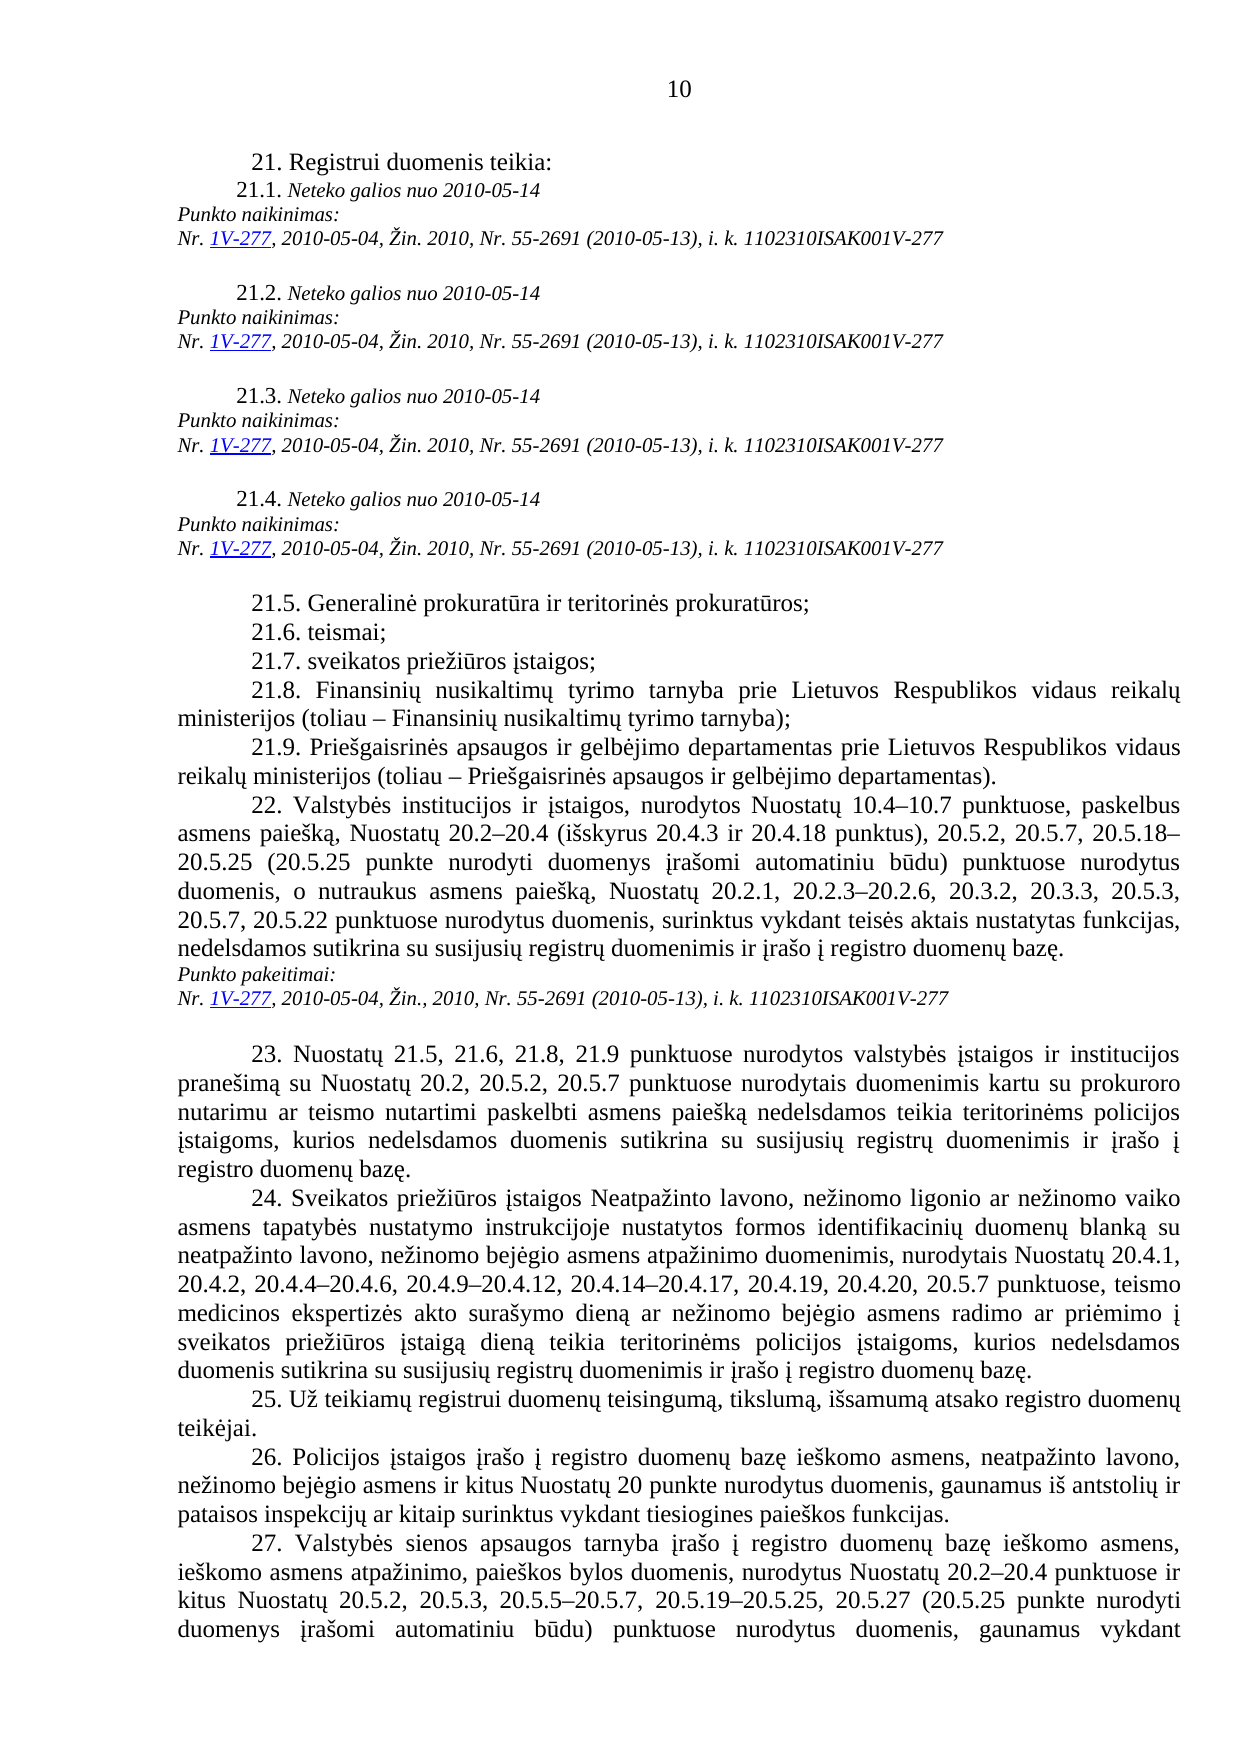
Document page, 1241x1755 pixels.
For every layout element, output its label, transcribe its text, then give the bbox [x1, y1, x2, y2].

text Punkto pakeitimai: [177, 962, 1181, 986]
text 26. Policijos įstaigos įrašo į registro duomenų bazę ieškomo asmens, neatpažinto lavono, nežinomo bejėgio asmens ir kitus Nuostatų 20 punkte nurodytus duomenis, gaunamus iš antstolių ir pataisos inspekcijų ar kitaip surinktus vykdant tiesiogines paieškos funkcijas. [177, 1442, 1181, 1528]
text 21.5. Generalinė prokuratūra ir teritorinės prokuratūros; [177, 588, 1181, 617]
text 21. Registrui duomenis teikia: [177, 147, 1181, 176]
text Nr. 1V-277, 2010-05-04, Žin. 2010, Nr. 55-2691 (2010-05-13), i. k. 1102310ISAK001V-277 [177, 432, 1181, 457]
text 21.6. teismai; [177, 617, 1181, 646]
text 21.1. Neteko galios nuo 2010-05-14 [177, 176, 1181, 202]
text Nr. 1V-277, 2010-05-04, Žin. 2010, Nr. 55-2691 (2010-05-13), i. k. 1102310ISAK001V-277 [177, 226, 1181, 250]
text 27. Valstybės sienos apsaugos tarnyba įrašo į registro duomenų bazę ieškomo asmens, ieškomo asmens atpažinimo, paieškos bylos duomenis, nurodytus Nuostatų 20.2–20.4 punktuose ir kitus Nuostatų 20.5.2, 20.5.3, 20.5.5–20.5.7, 20.5.19–20.5.25, 20.5.27 (20.5.25 punkte nurodyti duomenys įrašomi automatiniu būdu) punktuose nurodytus duomenis, gaunamus vykdant [177, 1528, 1181, 1643]
text 21.9. Priešgaisrinės apsaugos ir gelbėjimo departamentas prie Lietuvos Respublikos vidaus reikalų ministerijos (toliau – Priešgaisrinės apsaugos ir gelbėjimo departamentas). [177, 732, 1181, 790]
text 21.7. sveikatos priežiūros įstaigos; [177, 646, 1181, 675]
text 21.2. Neteko galios nuo 2010-05-14 [177, 279, 1181, 305]
text 21.8. Finansinių nusikaltimų tyrimo tarnyba prie Lietuvos Respublikos vidaus reikalų ministerijos (toliau – Finansinių nusikaltimų tyrimo tarnyba); [177, 675, 1181, 732]
text Nr. 1V-277, 2010-05-04, Žin. 2010, Nr. 55-2691 (2010-05-13), i. k. 1102310ISAK001V-277 [177, 536, 1181, 560]
text Punkto naikinimas: [177, 408, 1181, 432]
text Punkto naikinimas: [177, 202, 1181, 226]
text 22. Valstybės institucijos ir įstaigos, nurodytos Nuostatų 10.4–10.7 punktuose, paskelbus asmens paiešką, Nuostatų 20.2–20.4 (išskyrus 20.4.3 ir 20.4.18 punktus), 20.5.2, 20.5.7, 20.5.18–20.5.25 (20.5.25 punkte nurodyti duomenys įrašomi automatiniu būdu) punktuose nurodytus duomenis, o nutraukus asmens paiešką, Nuostatų 20.2.1, 20.2.3–20.2.6, 20.3.2, 20.3.3, 20.5.3, 20.5.7, 20.5.22 punktuose nurodytus duomenis, surinktus vykdant teisės aktais nustatytas funkcijas, nedelsdamos sutikrina su susijusių registrų duomenimis ir įrašo į registro duomenų bazę. [177, 790, 1181, 962]
text Punkto naikinimas: [177, 305, 1181, 329]
text 21.3. Neteko galios nuo 2010-05-14 [177, 382, 1181, 408]
text 23. Nuostatų 21.5, 21.6, 21.8, 21.9 punktuose nurodytos valstybės įstaigos ir institucijos pranešimą su Nuostatų 20.2, 20.5.2, 20.5.7 punktuose nurodytais duomenimis kartu su prokuroro nutarimu ar teismo nutartimi paskelbti asmens paiešką nedelsdamos teikia teritorinėms policijos įstaigoms, kurios nedelsdamos duomenis sutikrina su susijusių registrų duomenimis ir įrašo į registro duomenų bazę. [177, 1039, 1181, 1183]
text Punkto naikinimas: [177, 512, 1181, 536]
text 21.4. Neteko galios nuo 2010-05-14 [177, 485, 1181, 512]
text 24. Sveikatos priežiūros įstaigos Neatpažinto lavono, nežinomo ligonio ar nežinomo vaiko asmens tapatybės nustatymo instrukcijoje nustatytos formos identifikacinių duomenų blanką su neatpažinto lavono, nežinomo bejėgio asmens atpažinimo duomenimis, nurodytais Nuostatų 20.4.1, 20.4.2, 20.4.4–20.4.6, 20.4.9–20.4.12, 20.4.14–20.4.17, 20.4.19, 20.4.20, 20.5.7 punktuose, teismo medicinos ekspertizės akto surašymo dieną ar nežinomo bejėgio asmens radimo ar priėmimo į sveikatos priežiūros įstaigą dieną teikia teritorinėms policijos įstaigoms, kurios nedelsdamos duomenis sutikrina su susijusių registrų duomenimis ir įrašo į registro duomenų bazę. [177, 1183, 1181, 1384]
text Nr. 1V-277, 2010-05-04, Žin. 2010, Nr. 55-2691 (2010-05-13), i. k. 1102310ISAK001V-277 [177, 329, 1181, 353]
text Nr. 1V-277, 2010-05-04, Žin., 2010, Nr. 55-2691 (2010-05-13), i. k. 1102310ISAK001V-277 [177, 986, 1181, 1010]
text 25. Už teikiamų registrui duomenų teisingumą, tikslumą, išsamumą atsako registro duomenų teikėjai. [177, 1384, 1181, 1442]
